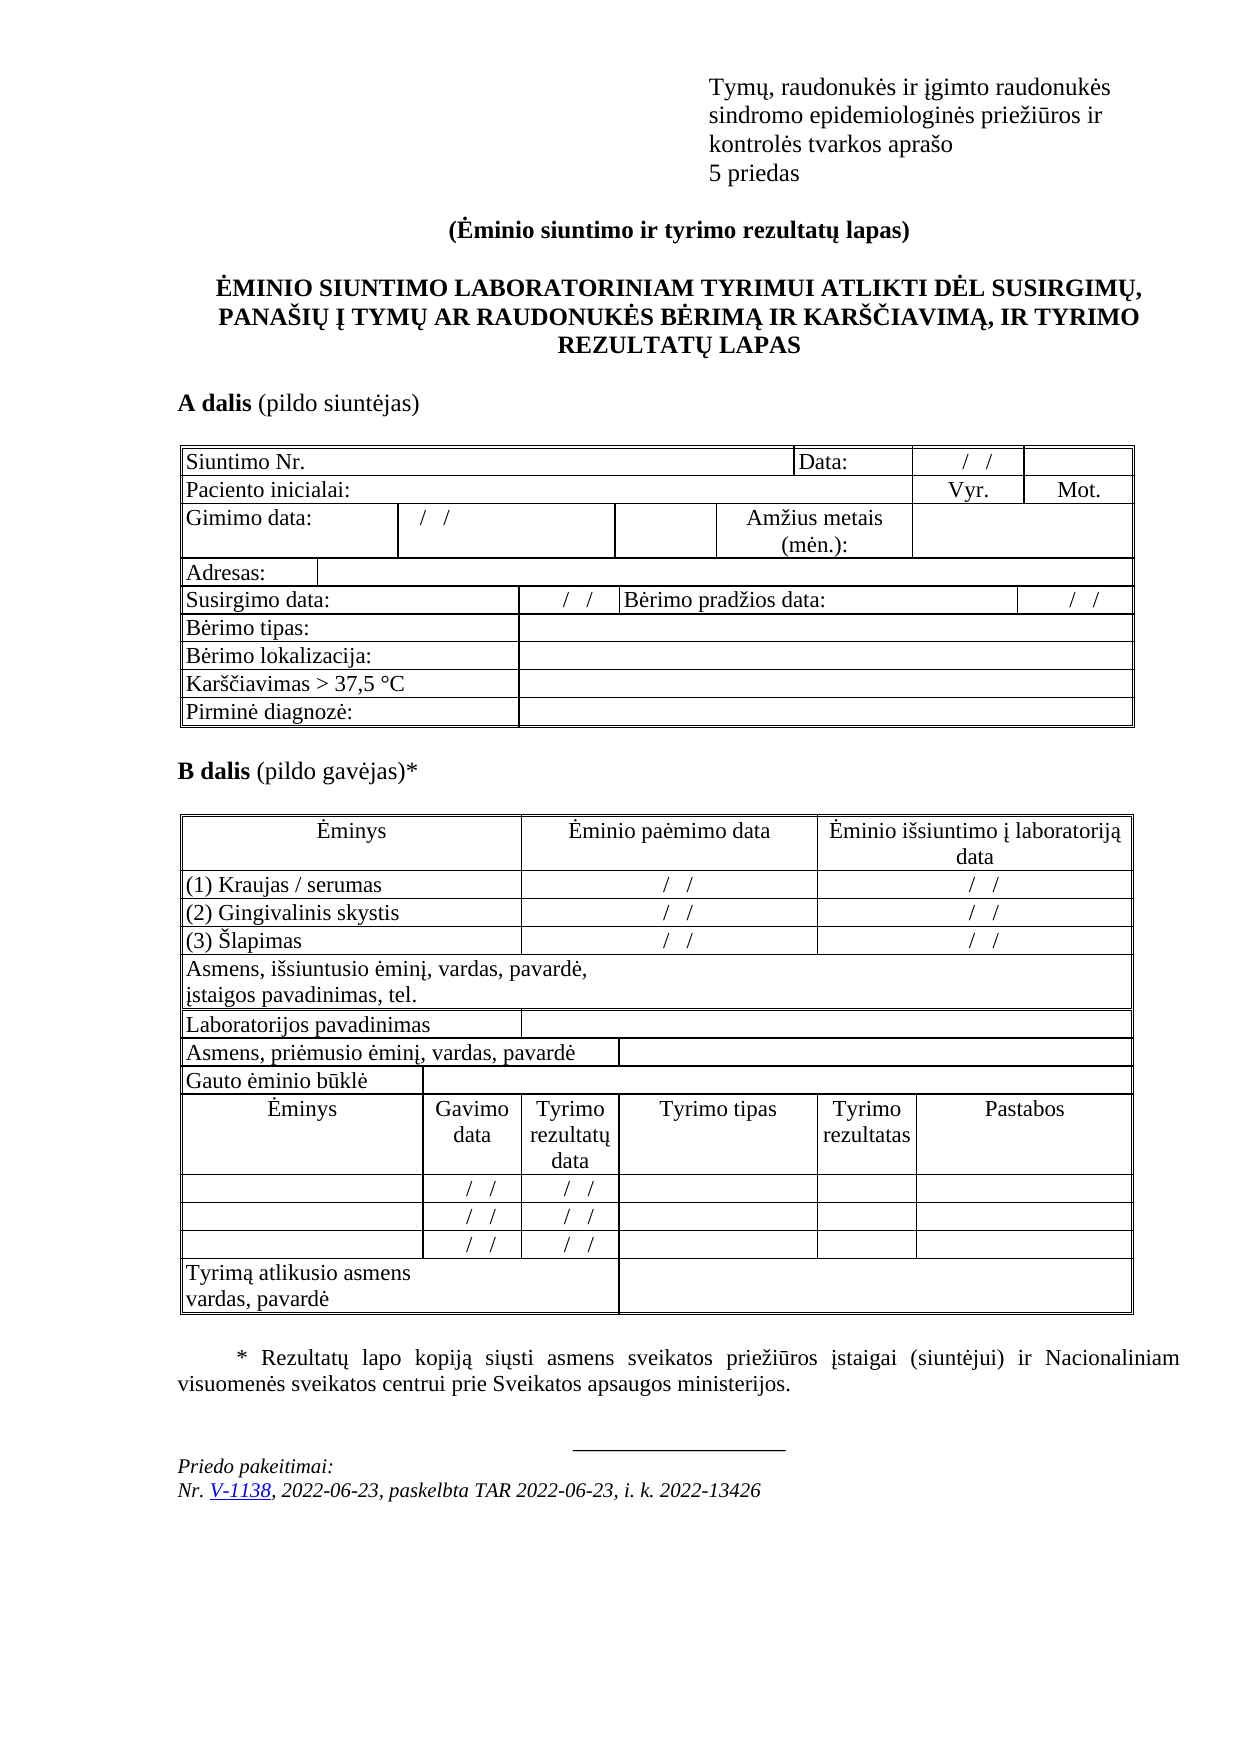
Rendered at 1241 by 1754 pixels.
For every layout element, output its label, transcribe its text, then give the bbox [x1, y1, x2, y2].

table_header Data: [795, 449, 912, 475]
table_cell Ėminys [183, 1095, 422, 1174]
table_cell Gimimo data: [183, 504, 397, 557]
table_cell Karščiavimas > 37,5 °C [183, 670, 518, 697]
table_cell Gauto ėminio būklė [183, 1067, 422, 1093]
table_cell [520, 698, 1132, 724]
table_cell [520, 615, 1132, 641]
table_cell [183, 1203, 422, 1229]
table_cell Vyr. [913, 476, 1023, 503]
table_header [1025, 449, 1132, 475]
table_header Ėminio paėmimo data [522, 817, 817, 870]
table_cell Gavimo data [424, 1095, 521, 1174]
table_cell Paciento inicialai: [183, 476, 912, 503]
table_cell Asmens, išsiuntusio ėminį, vardas, pavardė, įstaigos pavadinimas, tel. [183, 955, 1131, 1008]
table_cell [620, 1175, 817, 1202]
text Nr. V-1138, 2022-06-23, paskelbta TAR 2022-06-23, i. k. 2022-13426 [177, 1478, 1181, 1502]
table_cell Adresas: [183, 559, 317, 585]
table_cell (2) Gingivalinis skystis [183, 899, 521, 926]
table_header Ėminio išsiuntimo į laboratoriją data [818, 817, 1131, 870]
table_cell [183, 1175, 422, 1202]
table_cell / / [520, 587, 619, 613]
table_cell / / [818, 871, 1131, 898]
table_cell Pirminė diagnozė: [183, 698, 518, 724]
table_cell [818, 1175, 916, 1202]
text 5 priedas [177, 158, 1181, 187]
text Tymų, raudonukės ir įgimto raudonukės [177, 72, 1181, 100]
table_cell [318, 559, 1132, 585]
table_cell Bėrimo pradžios data: [620, 587, 1017, 613]
table_cell Asmens, priėmusio ėminį, vardas, pavardė [183, 1039, 618, 1065]
table_cell / / [522, 927, 817, 953]
table_cell Amžius metais (mėn.): [717, 504, 912, 557]
table_cell [913, 504, 1132, 557]
table_cell / / [424, 1203, 521, 1229]
table_cell Tyrimo tipas [620, 1095, 817, 1174]
text Priedo pakeitimai: [177, 1454, 1181, 1478]
table_cell / / [522, 1175, 618, 1202]
table_cell / / [522, 871, 817, 898]
table_cell / / [1018, 587, 1132, 613]
table_cell / / [522, 1203, 618, 1229]
table_cell [818, 1203, 916, 1229]
table_cell (3) Šlapimas [183, 927, 521, 953]
table_cell [620, 1231, 817, 1257]
table_cell [917, 1175, 1131, 1202]
table_cell [522, 1011, 1131, 1037]
table_cell [616, 504, 716, 557]
table_cell / / [522, 899, 817, 926]
table_cell [917, 1231, 1131, 1257]
text * Rezultatų lapo kopiją siųsti asmens sveikatos priežiūros įstaigai (siuntėjui) ir Nacionaliniam visuomenės sveikatos centrui prie Sveikatos apsaugos ministerijos. [177, 1343, 1181, 1396]
text ĖMINIO SIUNTIMO LABORATORINIAM TYRIMUI ATLIKTI DĖL SUSIRGIMŲ, PANAŠIŲ Į TYMŲ AR RAUDONUKĖS BĖRIMĄ IR KARŠČIAVIMĄ, IR TYRIMO REZULTATŲ LAPAS [177, 273, 1181, 359]
text A dalis (pildo siuntėjas) [177, 388, 1181, 417]
text kontrolės tvarkos aprašo [177, 129, 1181, 158]
table_cell Bėrimo tipas: [183, 615, 518, 641]
table_cell Laboratorijos pavadinimas [183, 1011, 521, 1037]
table_cell Tyrimą atlikusio asmens vardas, pavardė [183, 1259, 618, 1312]
table_cell / / [818, 927, 1131, 953]
table_header Siuntimo Nr. [183, 449, 793, 475]
table_cell Bėrimo lokalizacija: [183, 642, 518, 669]
table_cell [424, 1067, 1131, 1093]
table_cell / / [424, 1231, 521, 1257]
table_cell [520, 642, 1132, 669]
table_cell [818, 1231, 916, 1257]
table_cell / / [399, 504, 614, 557]
table_cell Pastabos [917, 1095, 1131, 1174]
text (Ėminio siuntimo ir tyrimo rezultatų lapas) [177, 215, 1181, 244]
table_cell (1) Kraujas / serumas [183, 871, 521, 898]
table_cell [917, 1203, 1131, 1229]
text B dalis (pildo gavėjas)* [177, 756, 1181, 785]
table_cell Tyrimo rezultatų data [522, 1095, 618, 1174]
table_cell [620, 1203, 817, 1229]
text _________________ [177, 1425, 1181, 1454]
table_header / / [913, 449, 1023, 475]
table_cell Mot. [1025, 476, 1132, 503]
table_cell [620, 1039, 1131, 1065]
text sindromo epidemiologinės priežiūros ir [177, 100, 1181, 129]
table_header Ėminys [183, 817, 521, 870]
table_cell Tyrimo rezultatas [818, 1095, 916, 1174]
table_cell [183, 1231, 422, 1257]
table_cell / / [818, 899, 1131, 926]
table_cell [520, 670, 1132, 697]
table_cell Susirgimo data: [183, 587, 518, 613]
table_cell / / [522, 1231, 618, 1257]
table_cell / / [424, 1175, 521, 1202]
table_cell [620, 1259, 1131, 1312]
